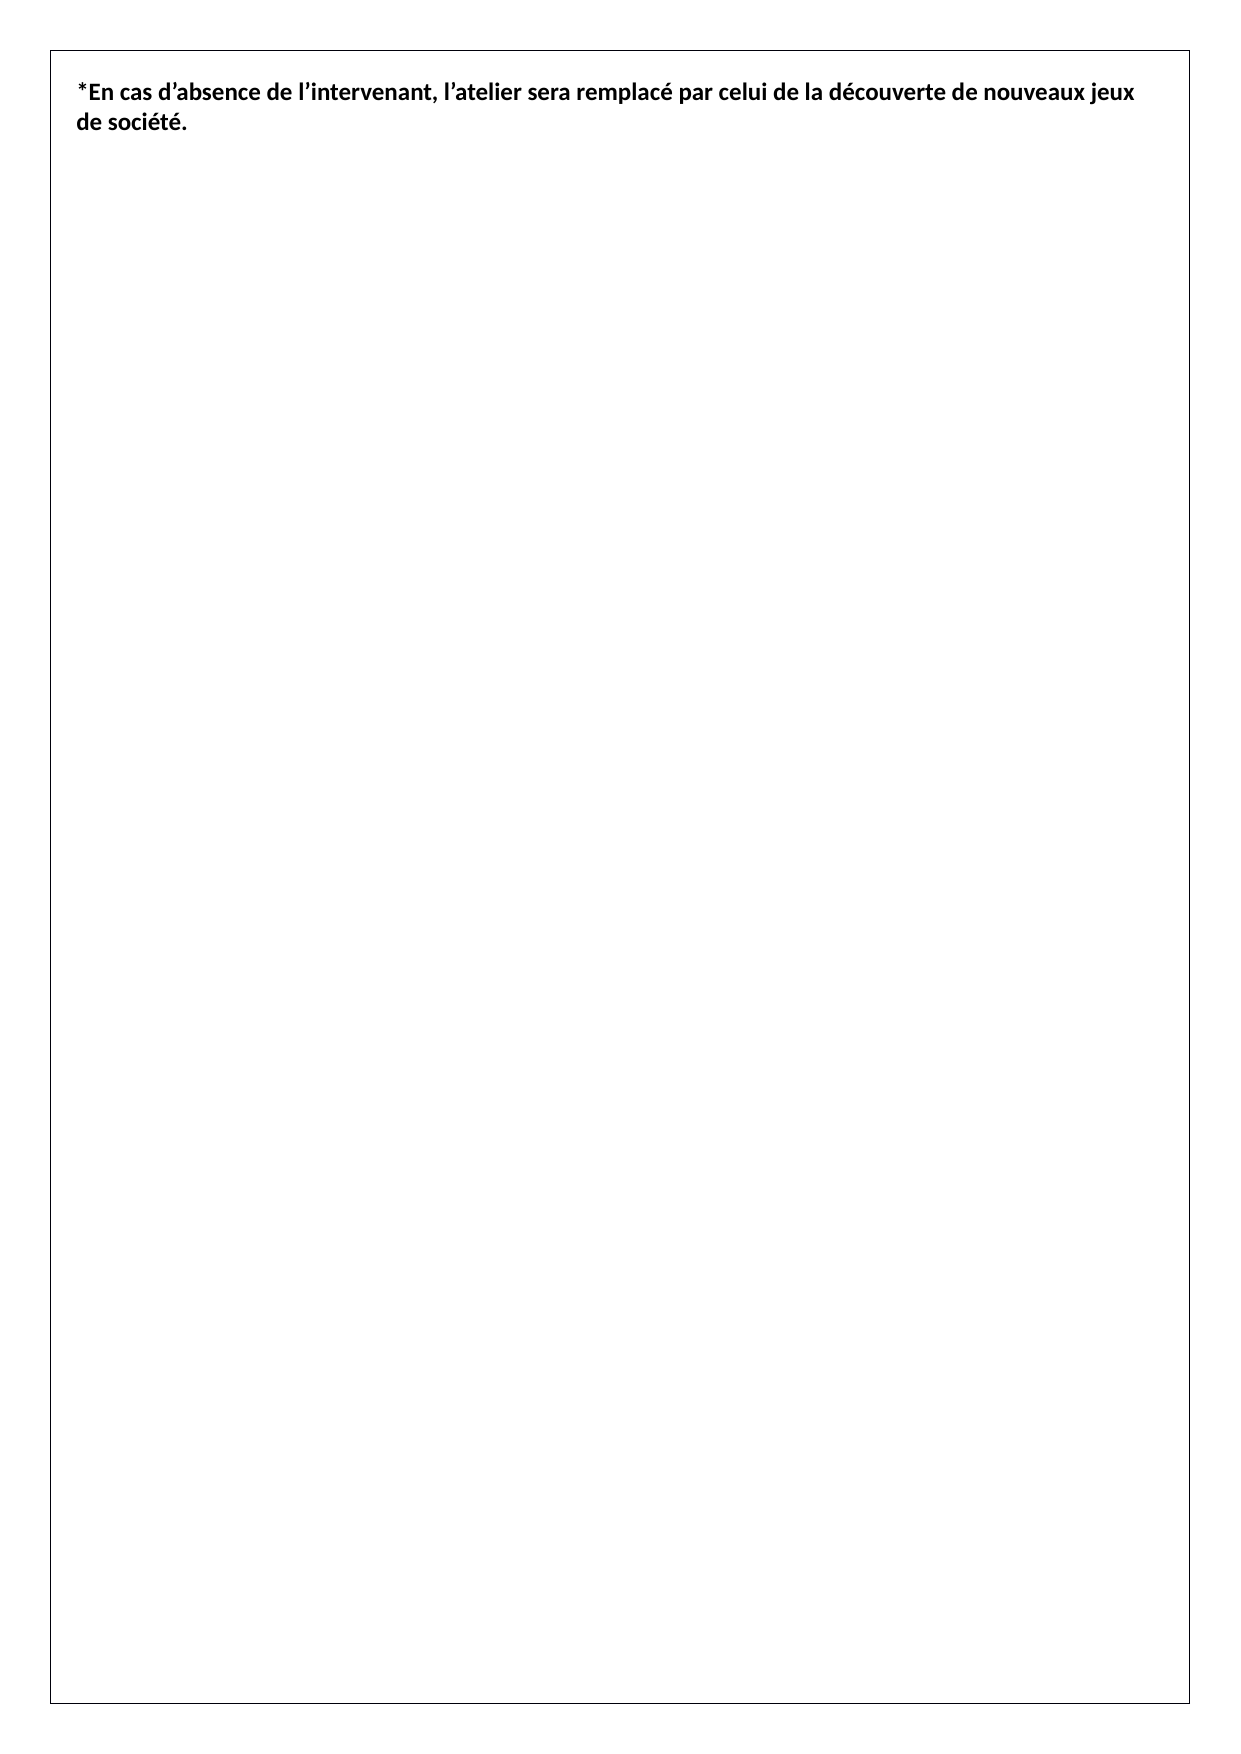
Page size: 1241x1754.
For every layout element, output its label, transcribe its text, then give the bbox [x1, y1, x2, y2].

text *En cas d’absence de l’intervenant, l’atelier sera remplacé par celui de la découverte de nouveaux jeux de société. [76, 76, 1164, 137]
